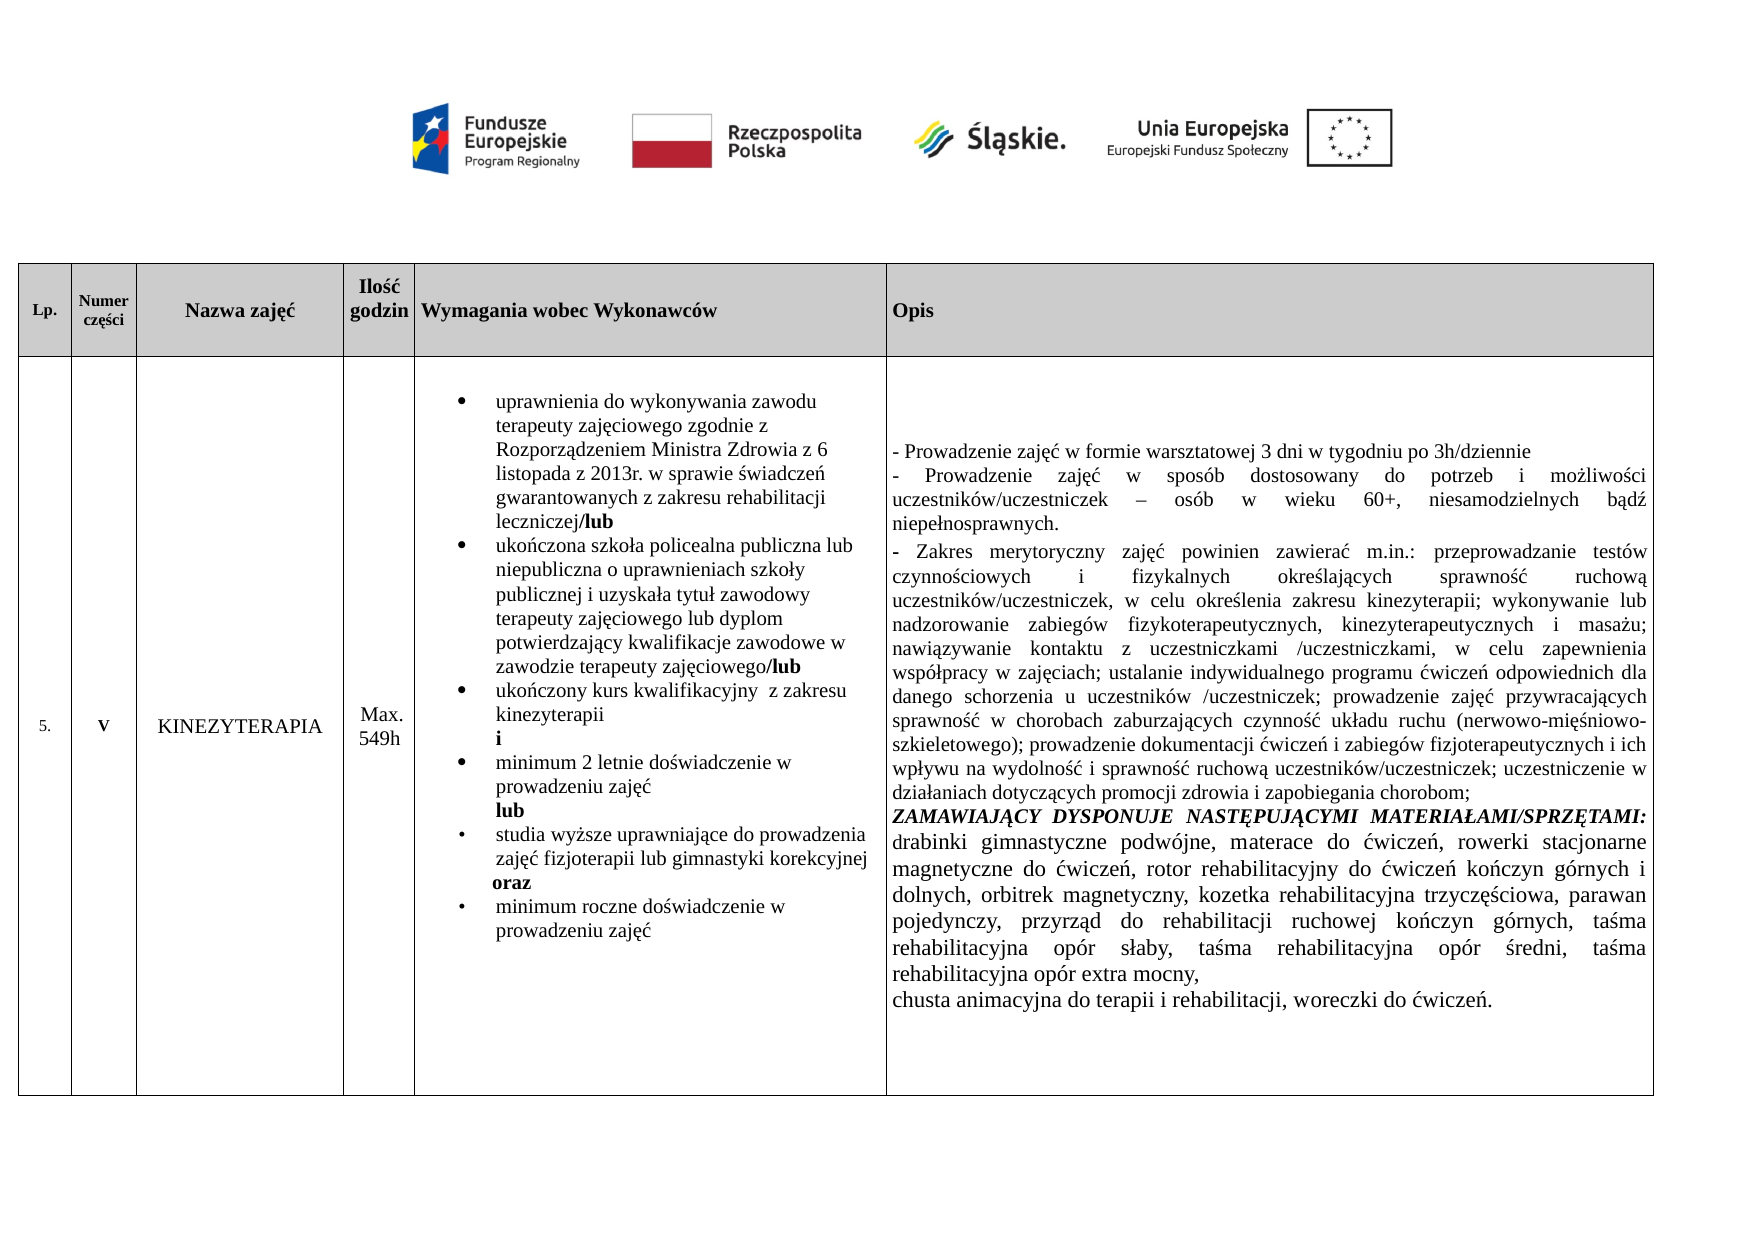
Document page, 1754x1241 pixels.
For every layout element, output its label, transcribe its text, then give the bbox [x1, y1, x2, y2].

table_header Nazwa zajęć [137, 264, 343, 356]
picture [403, 82, 1408, 191]
table_header Wymagania wobec Wykonawców [415, 264, 886, 356]
table_header Lp. [19, 264, 71, 356]
table_header Numer części [72, 264, 136, 356]
table_cell V [72, 357, 136, 1095]
table_cell uprawnienia do wykonywania zawodu terapeuty zajęciowego zgodnie z Rozporządzeniem Ministra Zdrowia z 6 listopada z 2013r. w sprawie świadczeń gwarantowanych z zakresu rehabilitacji leczniczej/lub ukończona szkoła policealna publiczna lub niepubliczna o uprawnieniach szkoły publicznej i uzyskała tytuł zawodowy terapeuty zajęciowego lub dyplom potwierdzający kwalifikacje zawodowe w zawodzie terapeuty zajęciowego/lub ukończony kurs kwalifikacyjny z zakresu kinezyterapii i minimum 2 letnie doświadczenie w prowadzeniu zajęć lub studia wyższe uprawniające do prowadzenia zajęć fizjoterapii lub gimnastyki korekcyjnej oraz minimum roczne doświadczenie w prowadzeniu zajęć [415, 357, 886, 1095]
table_cell KINEZYTERAPIA [137, 357, 343, 1095]
table_cell Max. 549h [344, 357, 414, 1095]
table_header Ilość godzin [344, 264, 414, 356]
table_cell 5. [19, 357, 71, 1095]
table_header Opis [887, 264, 1653, 356]
table_cell - Prowadzenie zajęć w formie warsztatowej 3 dni w tygodniu po 3h/dziennie - Prowadzenie zajęć w sposób dostosowany do potrzeb i możliwości uczestników/uczestniczek – osób w wieku 60+, niesamodzielnych bądź niepełnosprawnych. - Zakres merytoryczny zajęć powinien zawierać m.in.: przeprowadzanie testów czynnościowych i fizykalnych określających sprawność ruchową uczestników/uczestniczek, w celu określenia zakresu kinezyterapii; wykonywanie lub nadzorowanie zabiegów fizykoterapeutycznych, kinezyterapeutycznych i masażu; nawiązywanie kontaktu z uczestniczkami /uczestniczkami, w celu zapewnienia współpracy w zajęciach; ustalanie indywidualnego programu ćwiczeń odpowiednich dla danego schorzenia u uczestników /uczestniczek; prowadzenie zajęć przywracających sprawność w chorobach zaburzających czynność układu ruchu (nerwowo-mięśniowo-szkieletowego); prowadzenie dokumentacji ćwiczeń i zabiegów fizjoterapeutycznych i ich wpływu na wydolność i sprawność ruchową uczestników/uczestniczek; uczestniczenie w działaniach dotyczących promocji zdrowia i zapobiegania chorobom; ZAMAWIAJĄCY DYSPONUJE NASTĘPUJĄCYMI MATERIAŁAMI/SPRZĘTAMI: drabinki gimnastyczne podwójne, materace do ćwiczeń, rowerki stacjonarne magnetyczne do ćwiczeń, rotor rehabilitacyjny do ćwiczeń kończyn górnych i dolnych, orbitrek magnetyczny, kozetka rehabilitacyjna trzyczęściowa, parawan pojedynczy, przyrząd do rehabilitacji ruchowej kończyn górnych, taśma rehabilitacyjna opór słaby, taśma rehabilitacyjna opór średni, taśma rehabilitacyjna opór extra mocny, chusta animacyjna do terapii i rehabilitacji, woreczki do ćwiczeń. [887, 357, 1653, 1095]
